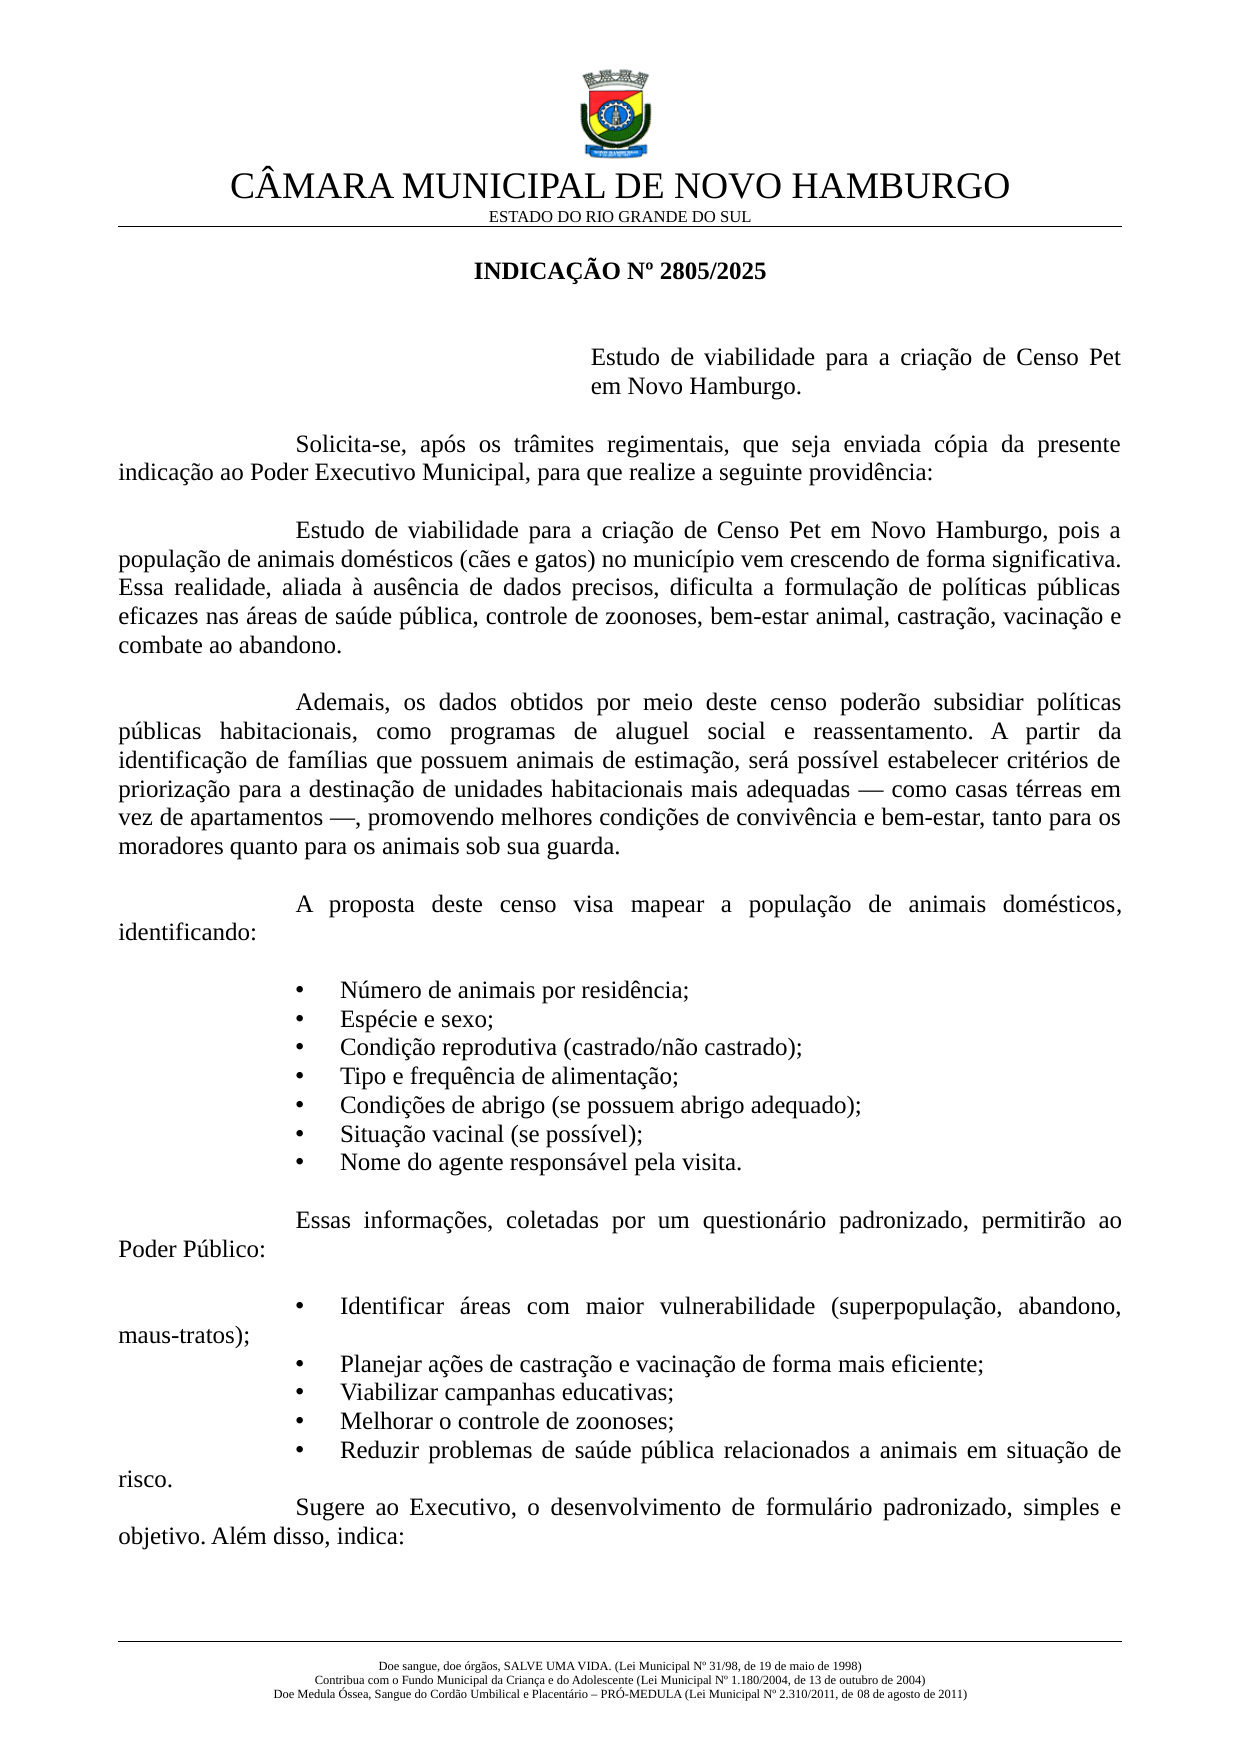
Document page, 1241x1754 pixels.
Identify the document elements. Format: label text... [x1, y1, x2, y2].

subtitle Identificar áreas com maior vulnerabilidade (superpopulação, abandono, maus-tratos); [118, 1291, 1122, 1349]
text Estudo de viabilidade para a criação de Censo Pet em Novo Hamburgo, pois a população de animais domésticos (cães e gatos) no município vem crescendo de forma significativa. Essa realidade, aliada à ausência de dados precisos, dificulta a formulação de políticas públicas eficazes nas áreas de saúde pública, controle de zoonoses, bem-estar animal, castração, vacinação e combate ao abandono. [118, 515, 1122, 659]
subtitle Melhorar o controle de zoonoses; [118, 1406, 1122, 1435]
subtitle Viabilizar campanhas educativas; [118, 1377, 1122, 1406]
text Solicita-se, após os trâmites regimentais, que seja enviada cópia da presente indicação ao Poder Executivo Municipal, para que realize a seguinte providência: [118, 429, 1122, 486]
text Essas informações, coletadas por um questionário padronizado, permitirão ao Poder Público: [118, 1205, 1122, 1262]
subtitle Reduzir problemas de saúde pública relacionados a animais em situação de risco. [118, 1435, 1122, 1492]
text Ademais, os dados obtidos por meio deste censo poderão subsidiar políticas públicas habitacionais, como programas de aluguel social e reassentamento. A partir da identificação de famílias que possuem animais de estimação, será possível estabelecer critérios de priorização para a destinação de unidades habitacionais mais adequadas — como casas térreas em vez de apartamentos —, promovendo melhores condições de convivência e bem-estar, tanto para os moradores quanto para os animais sob sua guarda. [118, 687, 1122, 860]
text INDICAÇÃO Nº 2805/2025 [118, 256, 1122, 285]
subtitle Sugere ao Executivo, o desenvolvimento de formulário padronizado, simples e objetivo. Além disso, indica: [118, 1492, 1122, 1550]
subtitle Nome do agente responsável pela visita. [118, 1147, 1122, 1176]
text Estudo de viabilidade para a criação de Censo Pet em Novo Hamburgo. [591, 342, 1122, 400]
subtitle Condição reprodutiva (castrado/não castrado); [118, 1032, 1122, 1061]
subtitle Tipo e frequência de alimentação; [118, 1061, 1122, 1090]
subtitle Situação vacinal (se possível); [118, 1119, 1122, 1147]
subtitle Espécie e sexo; [118, 1004, 1122, 1032]
subtitle Número de animais por residência; [118, 975, 1122, 1004]
text A proposta deste censo visa mapear a população de animais domésticos, identificando: [118, 889, 1122, 946]
subtitle Planejar ações de castração e vacinação de forma mais eficiente; [118, 1349, 1122, 1377]
picture [574, 62, 655, 163]
subtitle Condições de abrigo (se possuem abrigo adequado); [118, 1090, 1122, 1119]
